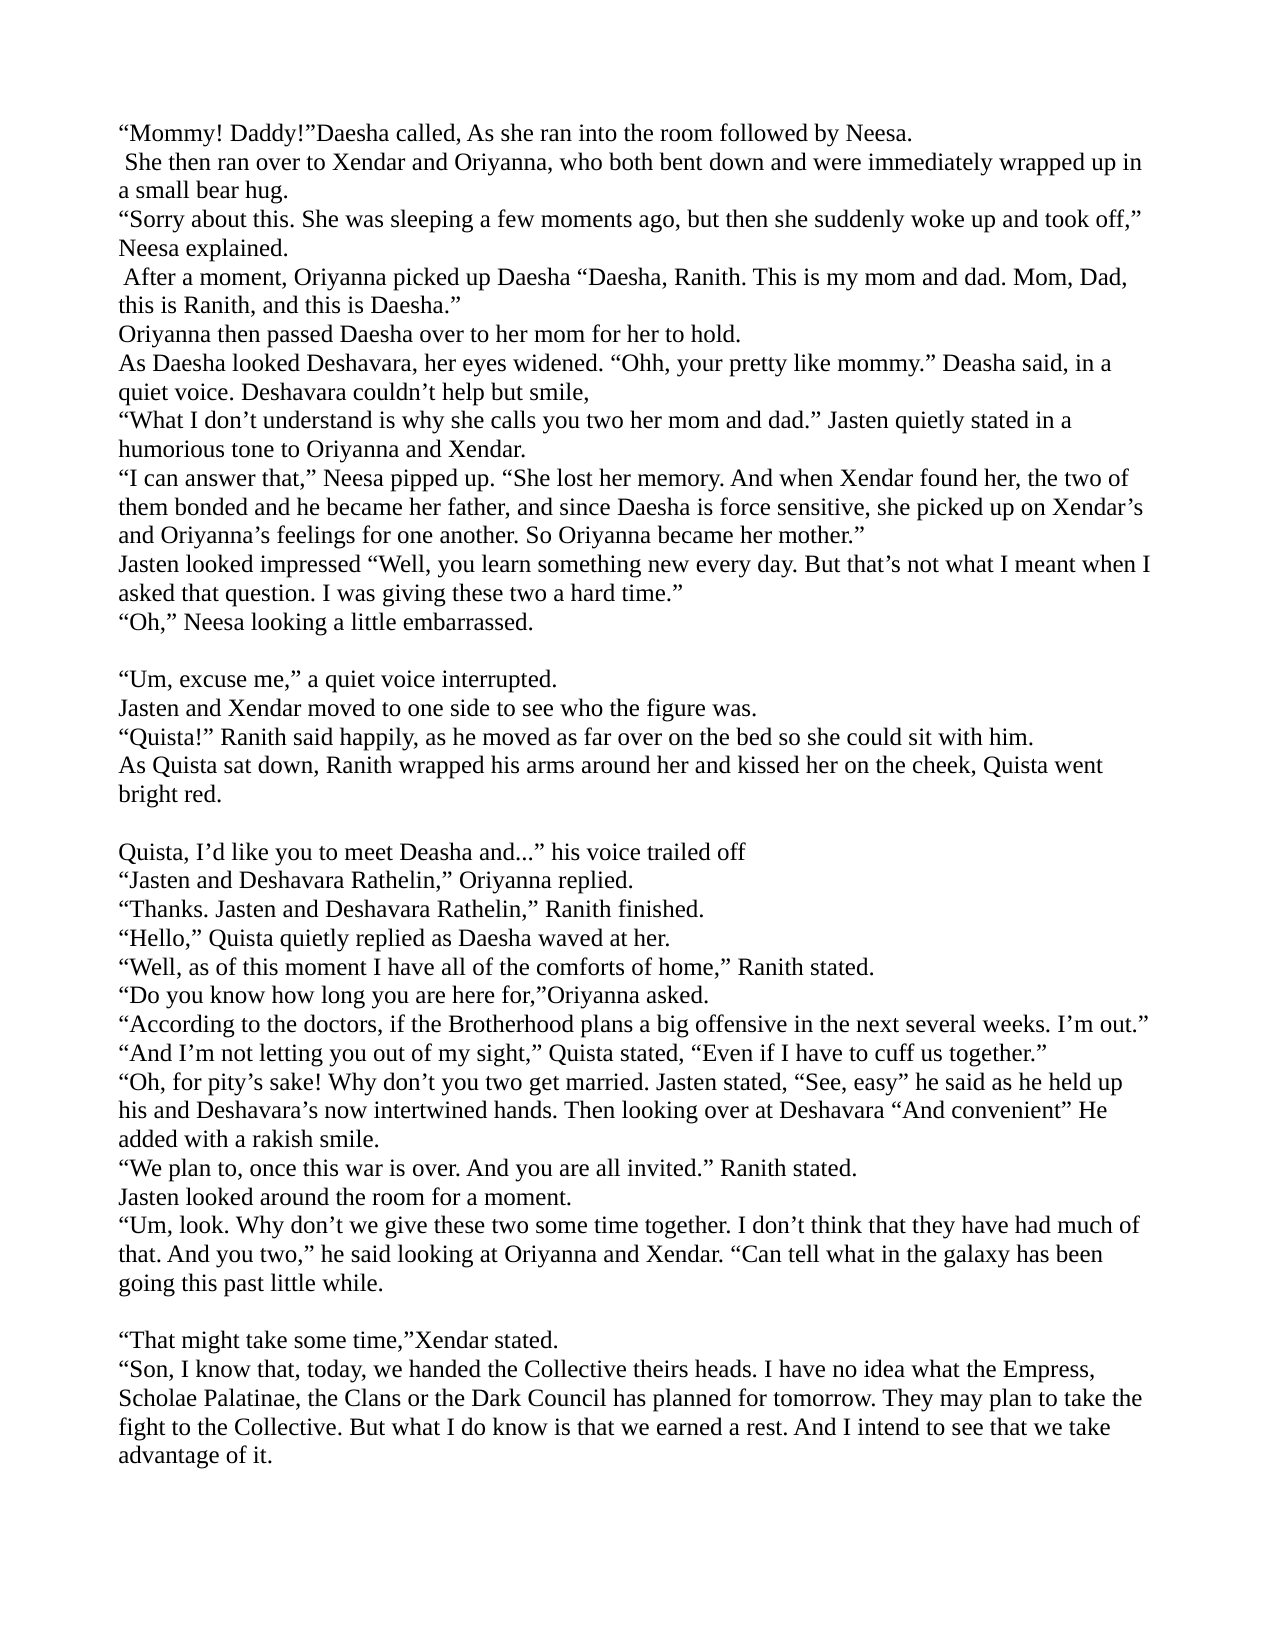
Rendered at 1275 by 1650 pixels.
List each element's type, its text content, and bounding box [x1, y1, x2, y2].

text “According to the doctors, if the Brotherhood plans a big offensive in the next several weeks. I’m out.” [118, 1009, 1157, 1038]
text “And I’m not letting you out of my sight,” Quista stated, “Even if I have to cuff us together.” [118, 1038, 1157, 1067]
text She then ran over to Xendar and Oriyanna, who both bent down and were immediately wrapped up in a small bear hug. [118, 147, 1157, 204]
text “Quista!” Ranith said happily, as he moved as far over on the bed so she could sit with him. [118, 722, 1157, 751]
text “Oh,” Neesa looking a little embarrassed. [118, 607, 1157, 636]
text “That might take some time,”Xendar stated. [118, 1326, 1157, 1354]
text “Thanks. Jasten and Deshavara Rathelin,” Ranith finished. [118, 894, 1157, 923]
text “What I don’t understand is why she calls you two her mom and dad.” Jasten quietly stated in a humorious tone to Oriyanna and Xendar. [118, 406, 1157, 463]
text As Daesha looked Deshavara, her eyes widened. “Ohh, your pretty like mommy.” Deasha said, in a quiet voice. Deshavara couldn’t help but smile, [118, 348, 1157, 406]
text “Hello,” Quista quietly replied as Daesha waved at her. [118, 923, 1157, 952]
text “Do you know how long you are here for,”Oriyanna asked. [118, 981, 1157, 1009]
text Jasten looked around the room for a moment. [118, 1182, 1157, 1211]
text “We plan to, once this war is over. And you are all invited.” Ranith stated. [118, 1153, 1157, 1182]
text “Sorry about this. She was sleeping a few moments ago, but then she suddenly woke up and took off,” Neesa explained. [118, 204, 1157, 262]
text “Mommy! Daddy!”Daesha called, As she ran into the room followed by Neesa. [118, 118, 1157, 147]
text Jasten looked impressed “Well, you learn something new every day. But that’s not what I meant when I asked that question. I was giving these two a hard time.” [118, 549, 1157, 607]
text Jasten and Xendar moved to one side to see who the figure was. [118, 693, 1157, 722]
text Oriyanna then passed Daesha over to her mom for her to hold. [118, 319, 1157, 348]
text After a moment, Oriyanna picked up Daesha “Daesha, Ranith. This is my mom and dad. Mom, Dad, this is Ranith, and this is Daesha.” [118, 262, 1157, 319]
text “I can answer that,” Neesa pipped up. “She lost her memory. And when Xendar found her, the two of them bonded and he became her father, and since Daesha is force sensitive, she picked up on Xendar’s and Oriyanna’s feelings for one another. So Oriyanna became her mother.” [118, 463, 1157, 549]
text As Quista sat down, Ranith wrapped his arms around her and kissed her on the cheek, Quista went bright red. [118, 751, 1157, 808]
text Quista, I’d like you to meet Deasha and...” his voice trailed off [118, 837, 1157, 866]
text “Um, excuse me,” a quiet voice interrupted. [118, 664, 1157, 693]
text “Jasten and Deshavara Rathelin,” Oriyanna replied. [118, 866, 1157, 894]
text “Well, as of this moment I have all of the comforts of home,” Ranith stated. [118, 952, 1157, 981]
text “Um, look. Why don’t we give these two some time together. I don’t think that they have had much of that. And you two,” he said looking at Oriyanna and Xendar. “Can tell what in the galaxy has been going this past little while. [118, 1211, 1157, 1297]
text “Son, I know that, today, we handed the Collective theirs heads. I have no idea what the Empress, Scholae Palatinae, the Clans or the Dark Council has planned for tomorrow. They may plan to take the fight to the Collective. But what I do know is that we earned a rest. And I intend to see that we take advantage of it. [118, 1354, 1157, 1469]
text “Oh, for pity’s sake! Why don’t you two get married. Jasten stated, “See, easy” he said as he held up his and Deshavara’s now intertwined hands. Then looking over at Deshavara “And convenient” He added with a rakish smile. [118, 1067, 1157, 1153]
